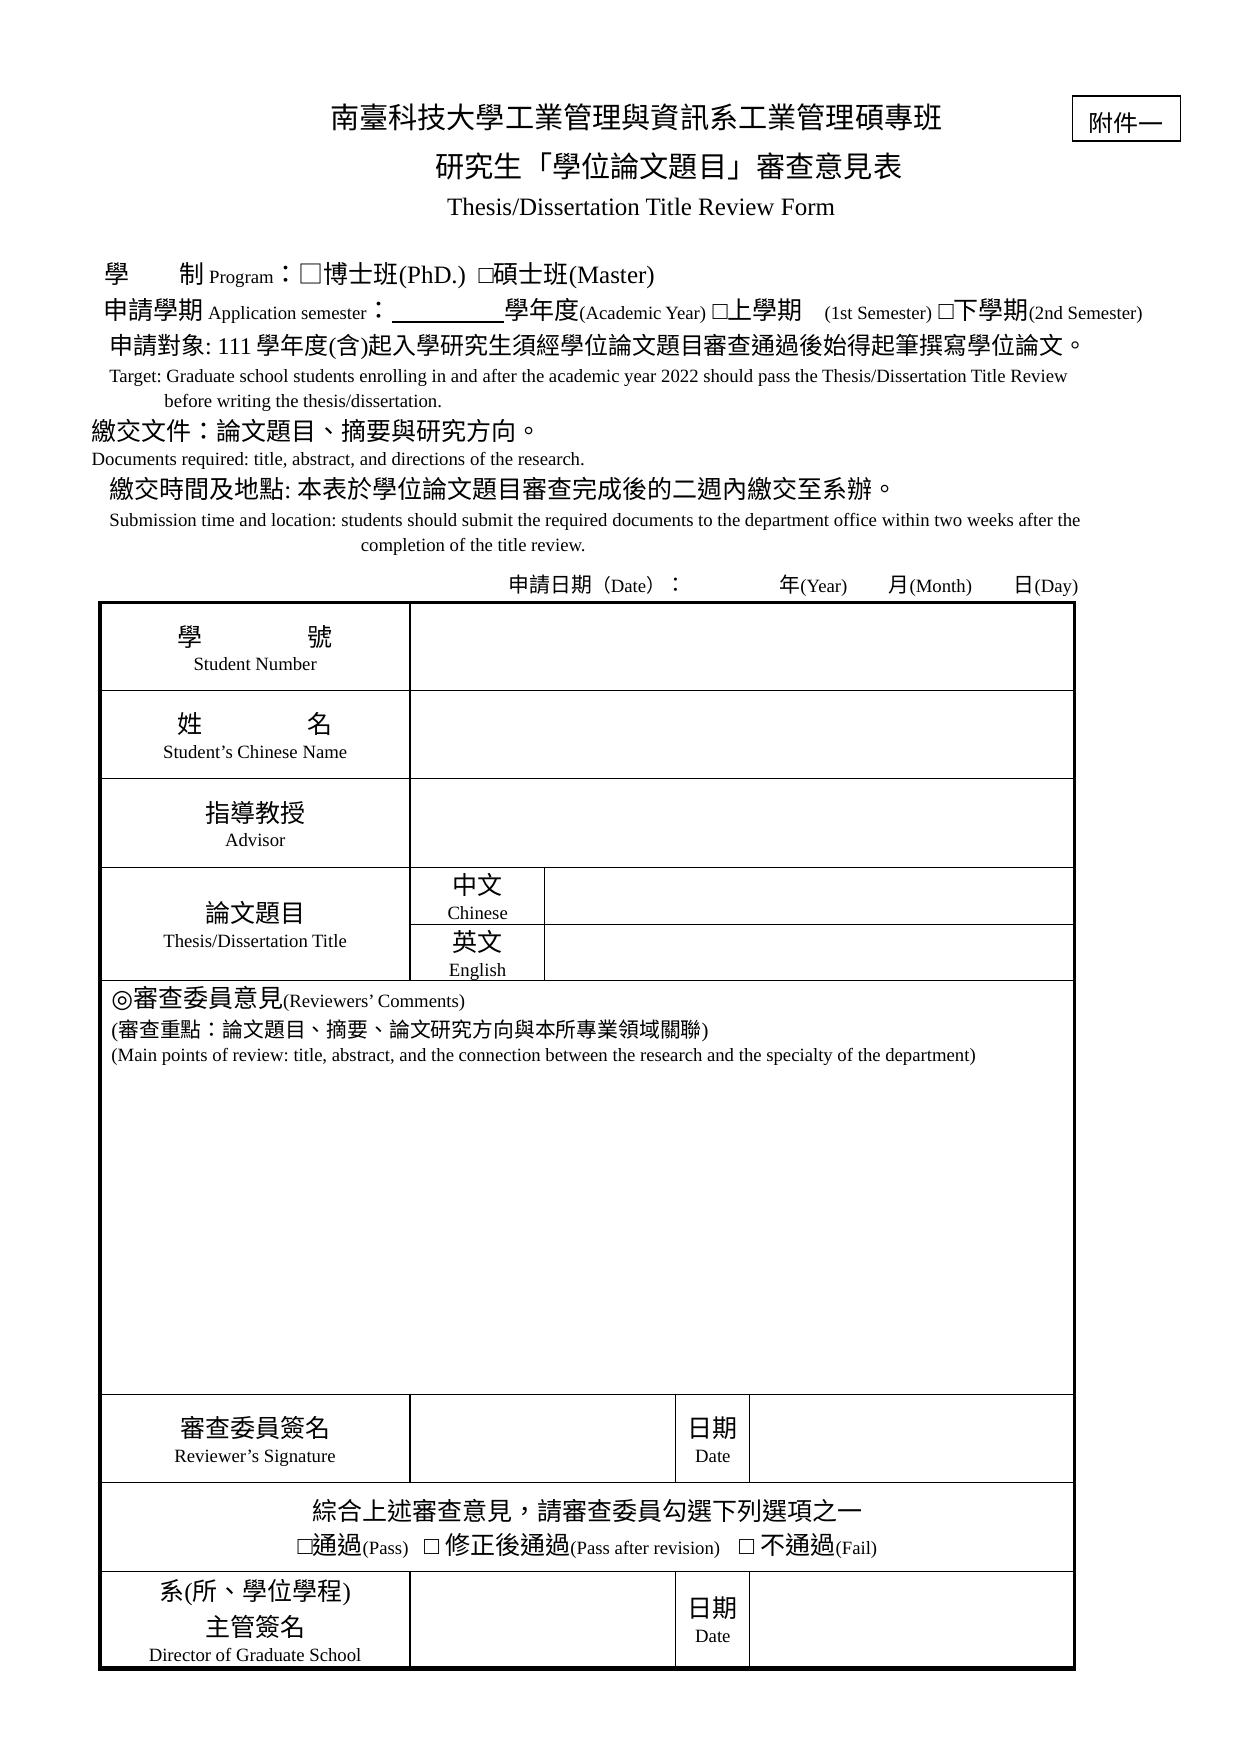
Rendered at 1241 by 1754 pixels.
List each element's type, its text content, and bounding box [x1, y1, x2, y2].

text before writing the thesis/dissertation. [59, 386, 1181, 411]
text [1073, 97, 1180, 140]
text 學 制Program：□博士班(PhD.) □碩士班(Master) [72, 254, 1181, 290]
table_cell 論文題目 Thesis/Dissertation Title [102, 868, 409, 980]
table_cell 系(所、學位學程) 主管簽名 Director of Graduate School [102, 1572, 409, 1666]
table_cell [545, 868, 1073, 923]
text 附件一 [1088, 104, 1164, 133]
table_cell [411, 779, 1073, 867]
table_cell 英文 English [411, 925, 544, 980]
text 研究生「學位論文題目」審查意見表 [59, 143, 1175, 186]
text 繳交時間及地點: 本表於學位論文題目審查完成後的二週內繳交至系辦。 [109, 469, 1181, 505]
text 申請學期Application semester： 學年度(Academic Year) □上學期 (1st Semester) □下學期(2nd Semester) [59, 290, 1181, 327]
text 申請對象: 111學年度(含)起入學研究生須經學位論文題目審查通過後始得起筆撰寫學位論文。 [109, 327, 1181, 361]
text Thesis/Dissertation Title Review Form [59, 192, 1175, 221]
text 申請日期（Date）： 年(Year) 月(Month) 日(Day) [72, 555, 1078, 601]
table_cell 姓 名 Student’s Chinese Name [102, 691, 409, 778]
text Target: Graduate school students enrolling in and after the academic year 2022 should pass the Thesis/Dissertation Title Review [109, 361, 1181, 386]
table_cell [411, 1395, 675, 1482]
table_cell 中文 Chinese [411, 868, 544, 923]
table_cell [411, 1572, 675, 1666]
table_cell [545, 925, 1073, 980]
table_cell [750, 1395, 1073, 1482]
text 南臺科技大學工業管理與資訊系工業管理碩專班 [59, 95, 1072, 137]
table_header 學 號 Student Number [102, 604, 409, 690]
text completion of the title review. [354, 530, 1181, 555]
table_cell 日期 Date [676, 1572, 749, 1666]
table_cell 綜合上述審查意見，請審查委員勾選下列選項之一 □通過(Pass) □ 修正後通過(Pass after revision) □ 不通過(Fail) [102, 1483, 1073, 1571]
table_cell [750, 1572, 1073, 1666]
table_cell 審查委員簽名 Reviewer’s Signature [102, 1395, 409, 1482]
table_cell ◎審查委員意見(Reviewers’ Comments) (審查重點：論文題目、摘要、論文研究方向與本所專業領域關聯) (Main points of review: title, abstract, and the connection between the research and the specialty of the department) [102, 981, 1073, 1393]
text Documents required: title, abstract, and directions of the research. [91, 447, 1181, 469]
table_cell 日期 Date [676, 1395, 749, 1482]
table_cell [411, 691, 1073, 778]
text Submission time and location: students should submit the required documents to the department office within two weeks after the [109, 505, 1181, 530]
table_cell 指導教授 Advisor [102, 779, 409, 867]
table_header [411, 604, 1073, 690]
text 繳交文件：論文題目、摘要與研究方向。 [91, 411, 1181, 447]
